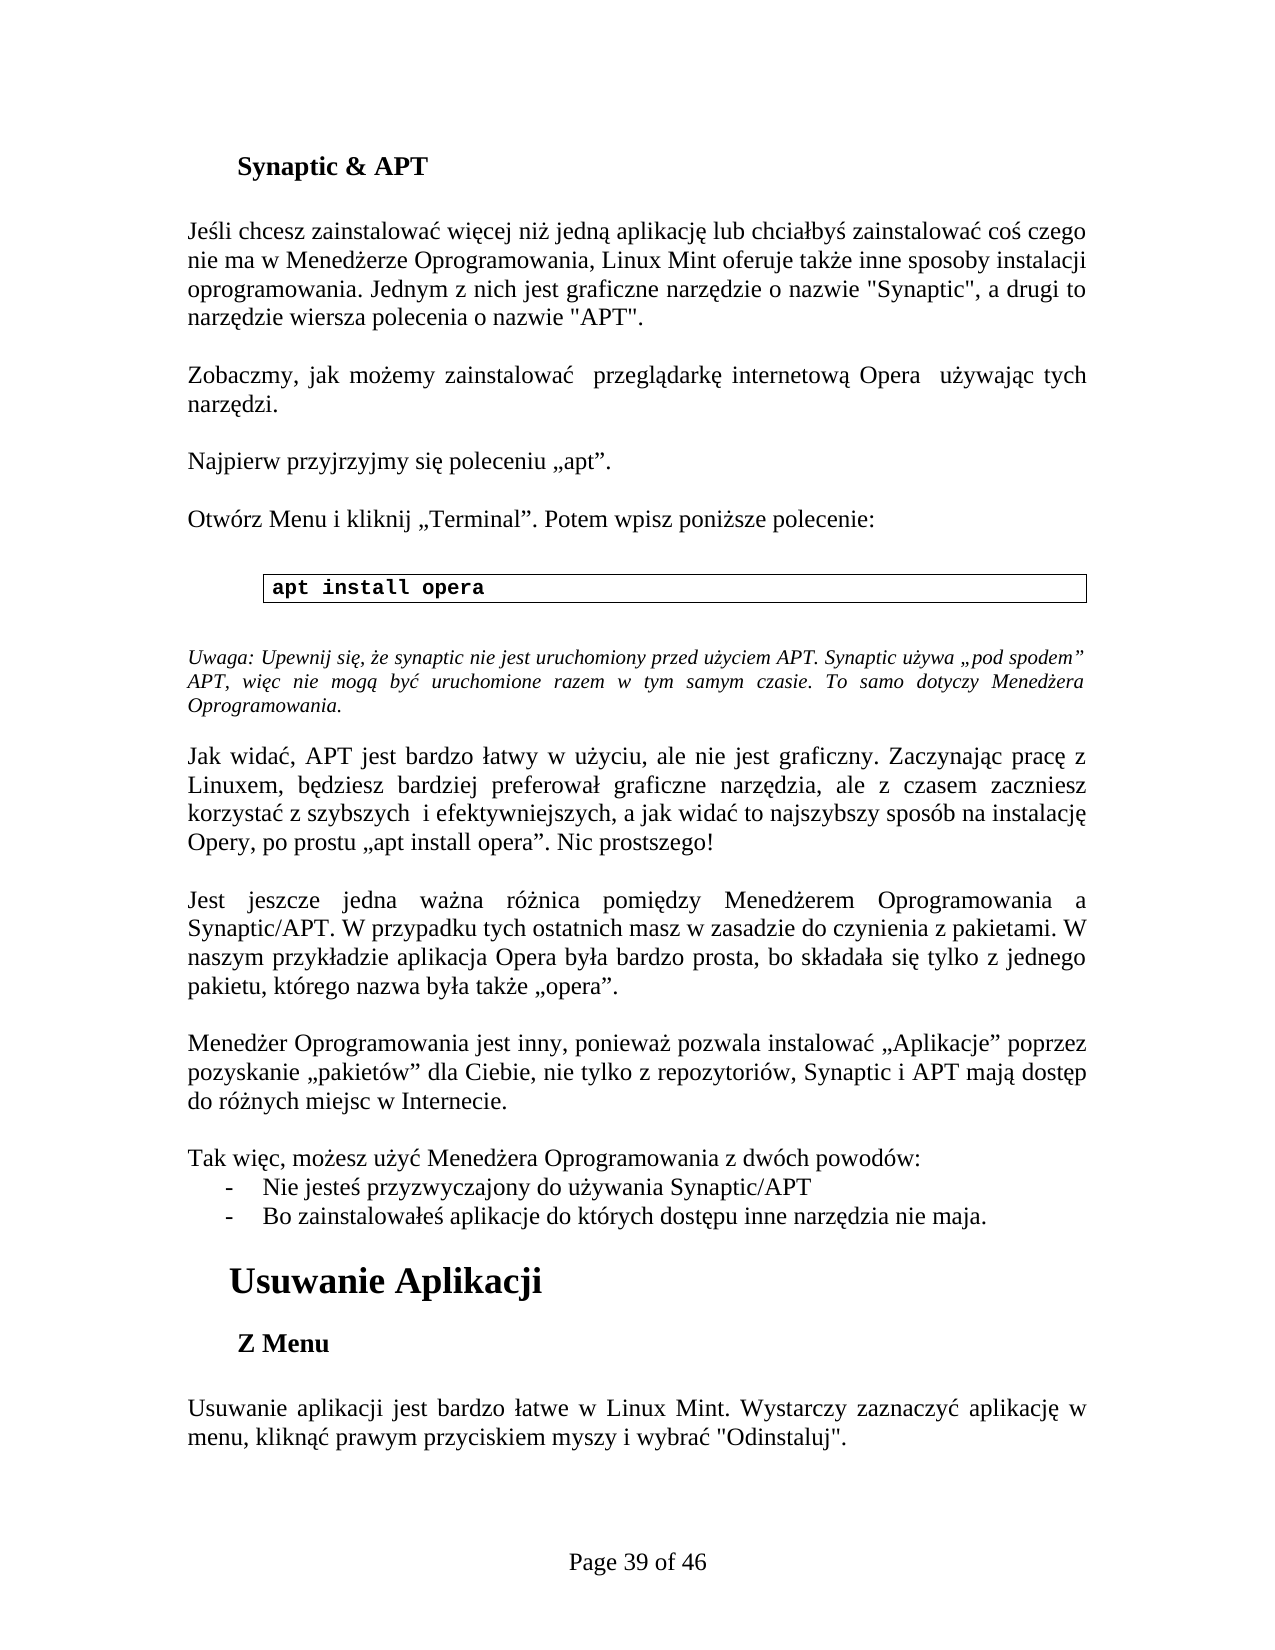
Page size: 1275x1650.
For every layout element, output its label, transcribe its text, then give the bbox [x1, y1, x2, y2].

subtitle Usuwanie Aplikacji [187, 1259, 1087, 1302]
text apt install opera [264, 575, 1086, 602]
list Bo zainstalowałeś aplikacje do których dostępu inne narzędzia nie maja. [225, 1201, 1087, 1230]
text Jest jeszcze jedna ważna różnica pomiędzy Menedżerem Oprogramowania a Synaptic/APT. W przypadku tych ostatnich masz w zasadzie do czynienia z pakietami. W naszym przykładzie aplikacja Opera była bardzo prosta, bo składała się tylko z jednego pakietu, którego nazwa była także „opera”. [187, 885, 1087, 1000]
text Tak więc, możesz użyć Menedżera Oprogramowania z dwóch powodów: [187, 1143, 1087, 1172]
text Jak widać, APT jest bardzo łatwy w użyciu, ale nie jest graficzny. Zaczynając pracę z Linuxem, będziesz bardziej preferował graficzne narzędzia, ale z czasem zaczniesz korzystać z szybszych i efektywniejszych, a jak widać to najszybszy sposób na instalację Opery, po prostu „apt install opera”. Nic prostszego! [187, 741, 1087, 856]
text Usuwanie aplikacji jest bardzo łatwe w Linux Mint. Wystarczy zaznaczyć aplikację w menu, kliknąć prawym przyciskiem myszy i wybrać "Odinstaluj". [187, 1393, 1087, 1451]
subtitle Synaptic & APT [187, 150, 1087, 181]
list Nie jesteś przyzwyczajony do używania Synaptic/APT [225, 1172, 1087, 1201]
text Otwórz Menu i kliknij „Terminal”. Potem wpisz poniższe polecenie: [187, 504, 1087, 532]
text Menedżer Oprogramowania jest inny, ponieważ pozwala instalować „Aplikacje” poprzez pozyskanie „pakietów” dla Ciebie, nie tylko z repozytoriów, Synaptic i APT mają dostęp do różnych miejsc w Internecie. [187, 1028, 1087, 1115]
subtitle Z Menu [187, 1327, 1087, 1358]
text Zobaczmy, jak możemy zainstalować przeglądarkę internetową Opera używając tych narzędzi. [187, 360, 1087, 417]
text Uwaga: Upewnij się, że synaptic nie jest uruchomiony przed użyciem APT. Synaptic używa „pod spodem” APT, więc nie mogą być uruchomione razem w tym samym czasie. To samo dotyczy Menedżera Oprogramowania. [187, 645, 1087, 717]
text Jeśli chcesz zainstalować więcej niż jedną aplikację lub chciałbyś zainstalować coś czego nie ma w Menedżerze Oprogramowania, Linux Mint oferuje także inne sposoby instalacji oprogramowania. Jednym z nich jest graficzne narzędzie o nazwie "Synaptic", a drugi to narzędzie wiersza polecenia o nazwie "APT". [187, 216, 1087, 331]
text Najpierw przyjrzyjmy się poleceniu „apt”. [187, 446, 1087, 475]
